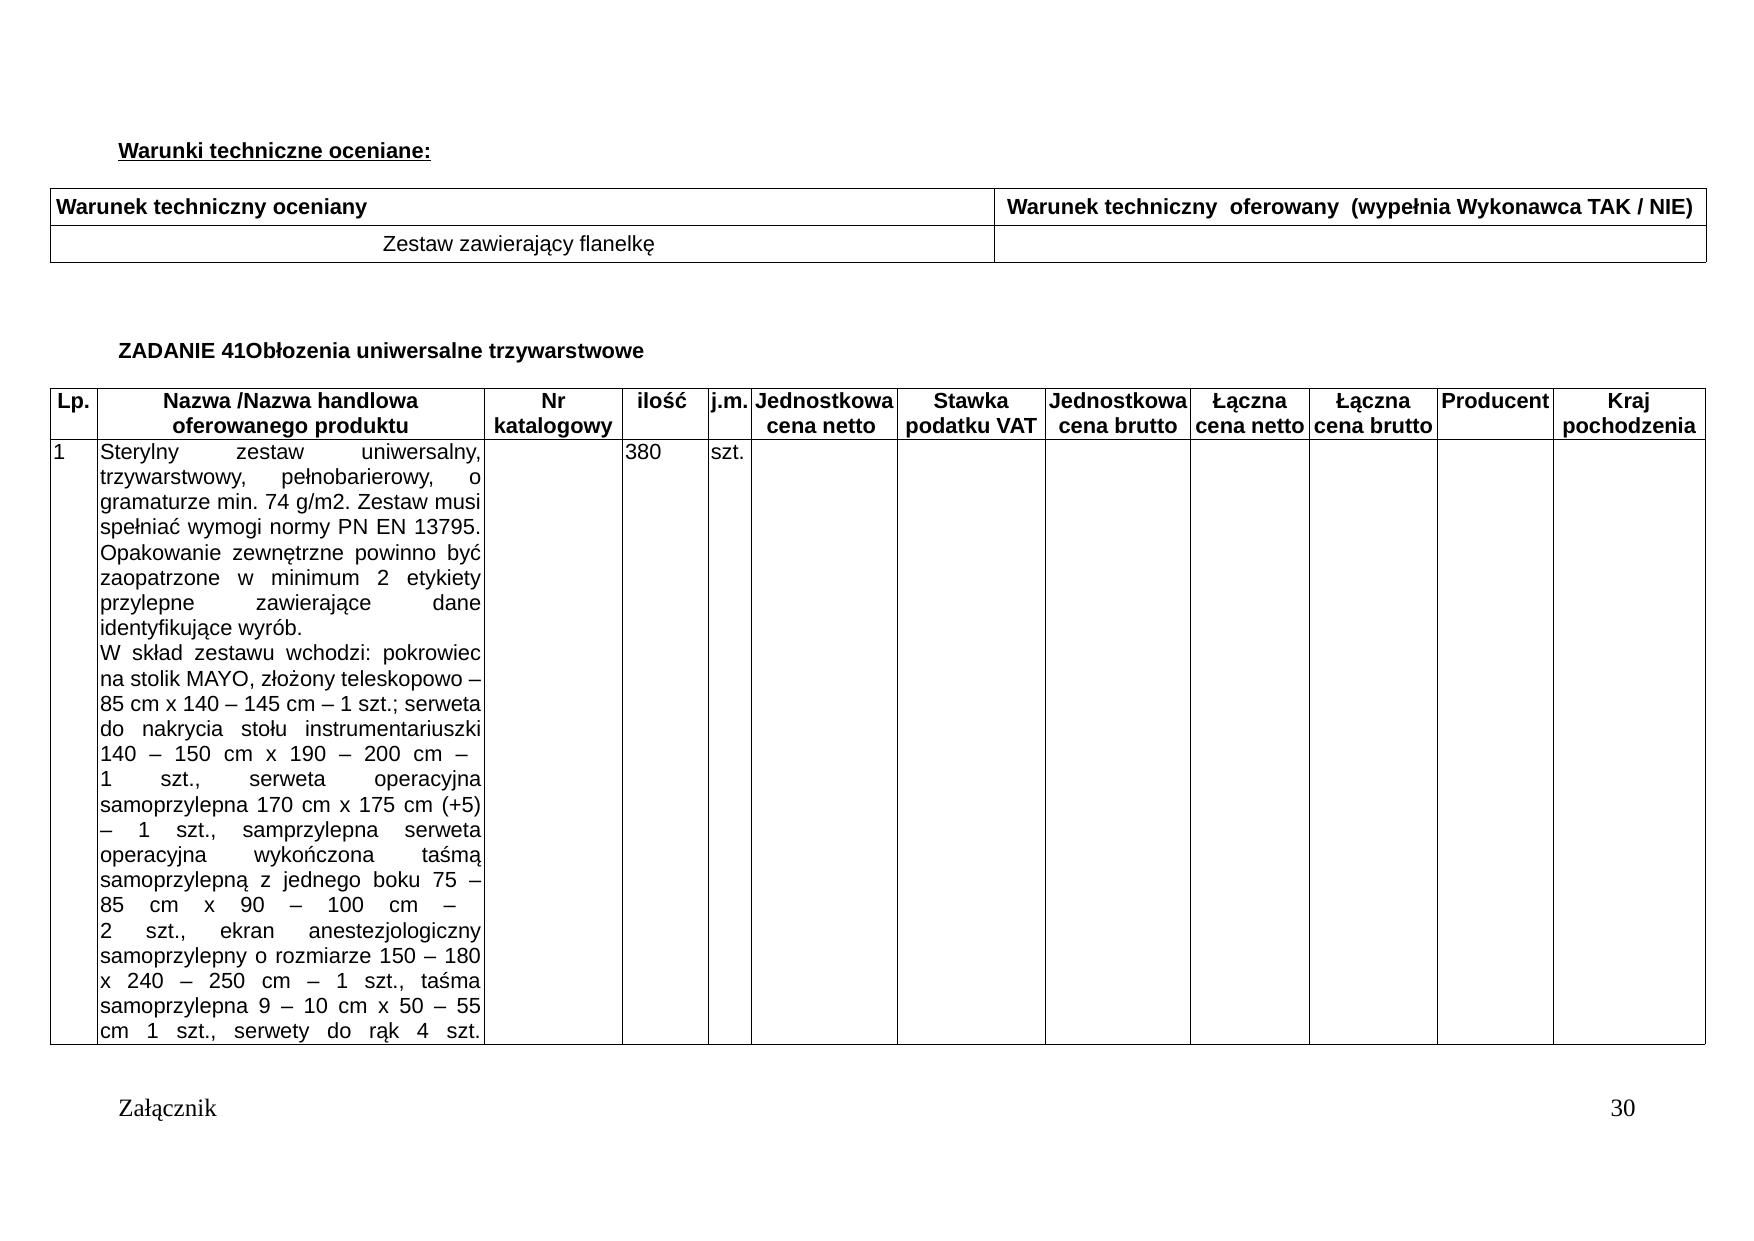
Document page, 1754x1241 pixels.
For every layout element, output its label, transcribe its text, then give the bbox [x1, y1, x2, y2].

table_cell Zestaw zawierający flanelkę [51, 226, 994, 262]
text ZADANIE 41Obłozenia uniwersalne trzywarstwowe [118, 338, 1636, 363]
table_header Jednostkowa cena netto [752, 389, 897, 438]
table_cell [898, 440, 1045, 1044]
text Warunki techniczne oceniane: [118, 138, 1636, 163]
table_cell [485, 440, 622, 1044]
table_cell Sterylny zestaw uniwersalny, trzywarstwowy, pełnobarierowy, o gramaturze min. 74 g/m2. Zestaw musi spełniać wymogi normy PN EN 13795. Opakowanie zewnętrzne powinno być zaopatrzone w minimum 2 etykiety przylepne zawierające dane identyfikujące wyrób. W skład zestawu wchodzi: pokrowiec na stolik MAYO, złożony teleskopowo – 85 cm x 140 – 145 cm – 1 szt.; serweta do nakrycia stołu instrumentariuszki 140 – 150 cm x 190 – 200 cm – 1 szt., serweta operacyjna samoprzylepna 170 cm x 175 cm (+5) – 1 szt., samprzylepna serweta operacyjna wykończona taśmą samoprzylepną z jednego boku 75 – 85 cm x 90 – 100 cm – 2 szt., ekran anestezjologiczny samoprzylepny o rozmiarze 150 – 180 x 240 – 250 cm – 1 szt., taśma samoprzylepna 9 – 10 cm x 50 – 55 cm 1 szt., serwety do rąk 4 szt. [98, 440, 484, 1044]
table_cell [995, 226, 1706, 262]
table_header Jednostkowa cena brutto [1046, 389, 1190, 438]
table_cell [1191, 440, 1309, 1044]
table_header Warunek techniczny oferowany (wypełnia Wykonawca TAK / NIE) [995, 189, 1706, 225]
table_cell [1554, 440, 1705, 1044]
table_header Łączna cena brutto [1310, 389, 1437, 438]
table_header j.m. [709, 389, 751, 438]
table_cell szt. [709, 440, 751, 1044]
table_header Nazwa /Nazwa handlowa oferowanego produktu [98, 389, 484, 438]
table_cell [1046, 440, 1190, 1044]
table_header Producent [1438, 389, 1553, 438]
table_cell [1438, 440, 1553, 1044]
table_header Stawka podatku VAT [898, 389, 1045, 438]
table_header Lp. [51, 389, 97, 438]
table_header Łączna cena netto [1191, 389, 1309, 438]
table_header Warunek techniczny oceniany [51, 189, 994, 225]
table_header Nr katalogowy [485, 389, 622, 438]
table_cell 1 [51, 440, 97, 1044]
table_cell 380 [623, 440, 708, 1044]
table_cell [752, 440, 897, 1044]
table_cell [1310, 440, 1437, 1044]
table_header Kraj pochodzenia [1554, 389, 1705, 438]
table_header ilość [623, 389, 708, 438]
